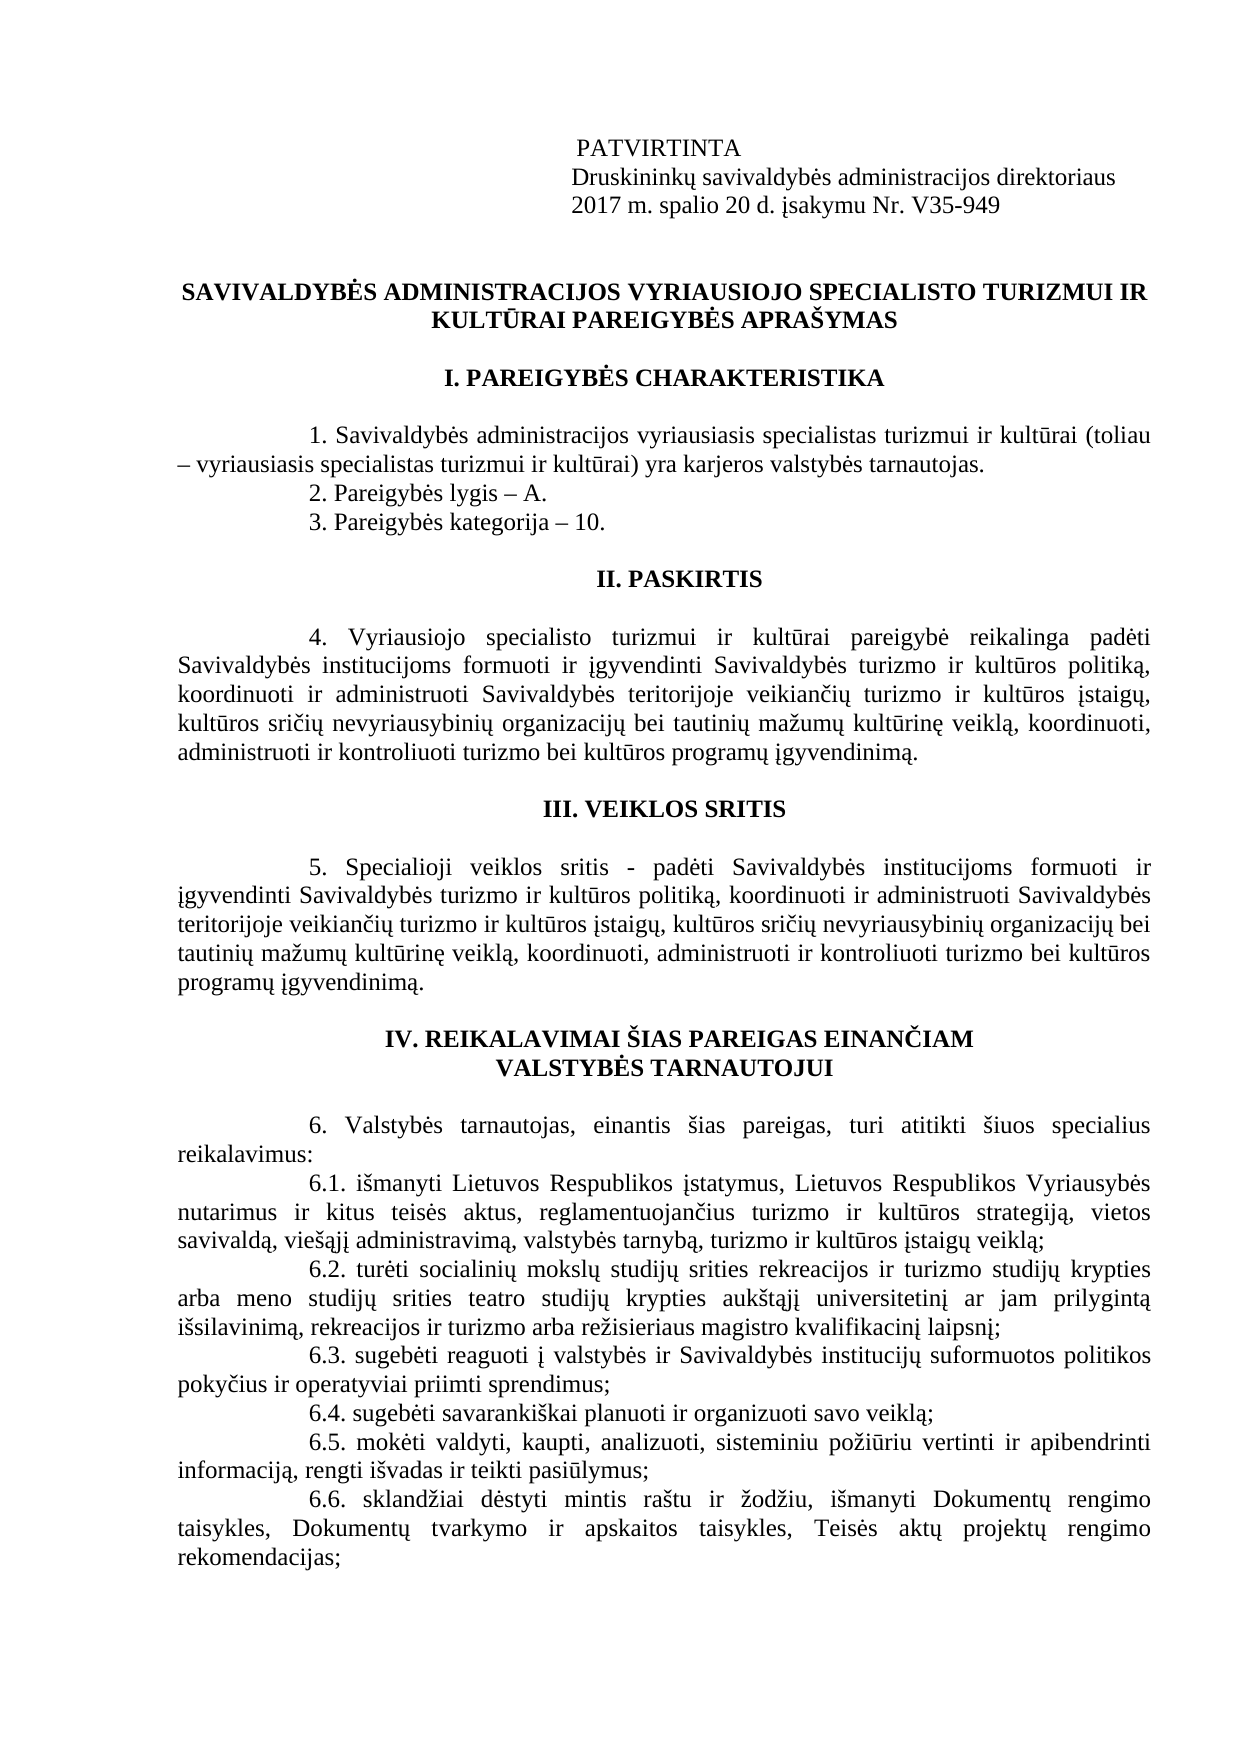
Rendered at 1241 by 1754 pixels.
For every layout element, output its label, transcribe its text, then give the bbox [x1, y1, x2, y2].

text II. PASKIRTIS [177, 564, 1181, 593]
text 6.4. sugebėti savarankiškai planuoti ir organizuoti savo veiklą; [177, 1398, 1152, 1427]
text III. VEIKLOS SRITIS [177, 794, 1152, 823]
text 5. Specialioji veiklos sritis - padėti Savivaldybės institucijoms formuoti ir įgyvendinti Savivaldybės turizmo ir kultūros politiką, koordinuoti ir administruoti Savivaldybės teritorijoje veikiančių turizmo ir kultūros įstaigų, kultūros sričių nevyriausybinių organizacijų bei tautinių mažumų kultūrinę veiklą, koordinuoti, administruoti ir kontroliuoti turizmo bei kultūros programų įgyvendinimą. [177, 852, 1152, 995]
text 1. Savivaldybės administracijos vyriausiasis specialistas turizmui ir kultūrai (toliau – vyriausiasis specialistas turizmui ir kultūrai) yra karjeros valstybės tarnautojas. [177, 420, 1152, 478]
text SAVIVALDYBĖS ADMINISTRACIJOS VYRIAUSIOJO SPECIALISTO TURIZMUI IR KULTŪRAI PAREIGYBĖS APRAŠYMAS [177, 277, 1152, 334]
text 3. Pareigybės kategorija – 10. [177, 507, 1152, 535]
text VALSTYBĖS TARNAUTOJUI [177, 1053, 1152, 1082]
text 6.1. išmanyti Lietuvos Respublikos įstatymus, Lietuvos Respublikos Vyriausybės nutarimus ir kitus teisės aktus, reglamentuojančius turizmo ir kultūros strategiją, vietos savivaldą, viešąjį administravimą, valstybės tarnybą, turizmo ir kultūros įstaigų veiklą; [177, 1168, 1152, 1254]
text 6.5. mokėti valdyti, kaupti, analizuoti, sisteminiu požiūriu vertinti ir apibendrinti informaciją, rengti išvadas ir teikti pasiūlymus; [177, 1427, 1152, 1484]
text 6.3. sugebėti reaguoti į valstybės ir Savivaldybės institucijų suformuotos politikos pokyčius ir operatyviai priimti sprendimus; [177, 1340, 1152, 1398]
text PATVIRTINTA [177, 133, 1167, 162]
text IV. REIKALAVIMAI ŠIAS PAREIGAS EINANČIAM [177, 1024, 1181, 1053]
text Druskininkų savivaldybės administracijos direktoriaus [177, 162, 1181, 190]
text 2017 m. spalio 20 d. įsakymu Nr. V35-949 [177, 190, 1181, 219]
text 6.2. turėti socialinių mokslų studijų srities rekreacijos ir turizmo studijų krypties arba meno studijų srities teatro studijų krypties aukštąjį universitetinį ar jam prilygintą išsilavinimą, rekreacijos ir turizmo arba režisieriaus magistro kvalifikacinį laipsnį; [177, 1254, 1152, 1340]
text 2. Pareigybės lygis – A. [177, 478, 1152, 507]
text 6.6. sklandžiai dėstyti mintis raštu ir žodžiu, išmanyti Dokumentų rengimo taisykles, Dokumentų tvarkymo ir apskaitos taisykles, Teisės aktų projektų rengimo rekomendacijas; [177, 1484, 1152, 1570]
text 4. Vyriausiojo specialisto turizmui ir kultūrai pareigybė reikalinga padėti Savivaldybės institucijoms formuoti ir įgyvendinti Savivaldybės turizmo ir kultūros politiką, koordinuoti ir administruoti Savivaldybės teritorijoje veikiančių turizmo ir kultūros įstaigų, kultūros sričių nevyriausybinių organizacijų bei tautinių mažumų kultūrinę veiklą, koordinuoti, administruoti ir kontroliuoti turizmo bei kultūros programų įgyvendinimą. [177, 622, 1152, 765]
text 6. Valstybės tarnautojas, einantis šias pareigas, turi atitikti šiuos specialius reikalavimus: [177, 1110, 1152, 1168]
text I. PAREIGYBĖS CHARAKTERISTIKA [177, 363, 1152, 392]
